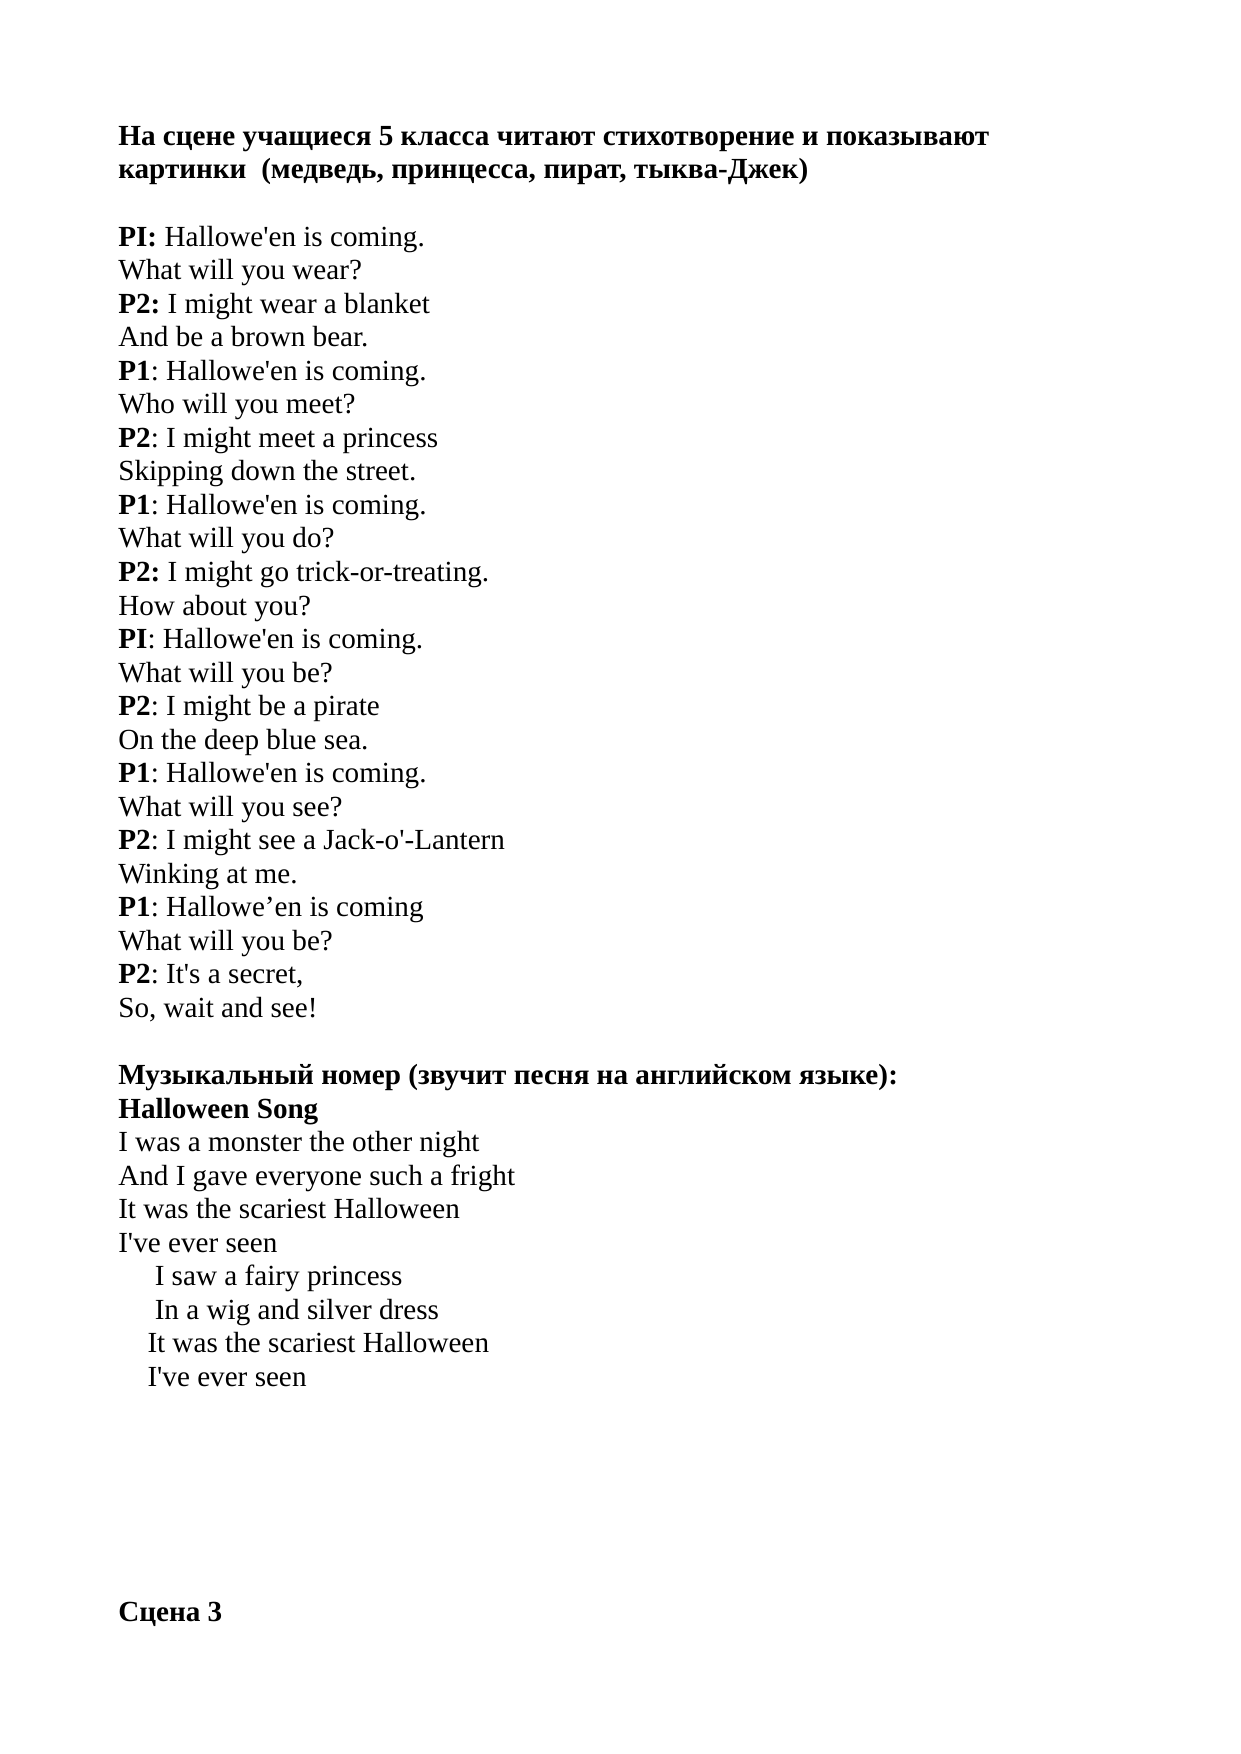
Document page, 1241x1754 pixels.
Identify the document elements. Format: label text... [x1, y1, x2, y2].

text It was the scariest Halloween [118, 1326, 1122, 1359]
text I've ever seen [118, 1225, 1122, 1258]
text P1: Hallowe'en is coming. [118, 487, 1122, 521]
text P2: I might wear a blanket [118, 286, 1122, 319]
text So, wait and see! [118, 990, 1122, 1024]
text It was the scariest Halloween [118, 1191, 1122, 1225]
text What will you do? [118, 521, 1122, 554]
text P2: It's a secret, [118, 957, 1122, 990]
text Музыкальный номер (звучит песня на английском языке): [118, 1057, 1122, 1091]
text Who will you meet? [118, 386, 1122, 420]
text And be a brown bear. [118, 319, 1122, 353]
text On the deep blue sea. [118, 722, 1122, 755]
text I've ever seen [118, 1359, 1122, 1393]
text What will you see? [118, 789, 1122, 822]
text In a wig and silver dress [118, 1292, 1122, 1326]
text P2: I might be a pirate [118, 688, 1122, 722]
text And I gave everyone such a fright [118, 1158, 1122, 1191]
text Winking at me. [118, 856, 1122, 889]
text What will you be? [118, 923, 1122, 957]
text PI: Hallowe'en is coming. [118, 219, 1122, 252]
text I saw a fairy princess [118, 1258, 1122, 1292]
text P2: I might see a Jack-o'-Lantern [118, 822, 1122, 856]
text PI: Hallowe'en is coming. [118, 621, 1122, 655]
text Skipping down the street. [118, 453, 1122, 487]
text P1: Hallowe'en is coming. [118, 755, 1122, 789]
text P1: Hallowe'en is coming. [118, 353, 1122, 386]
text На сцене учащиеся 5 класса читают стихотворение и показывают картинки (медведь, принцесса, пират, тыква-Джек) [118, 118, 1122, 185]
text Halloween Song [118, 1091, 1122, 1124]
text I was a monster the other night [118, 1124, 1122, 1158]
text What will you wear? [118, 252, 1122, 286]
text What will you be? [118, 655, 1122, 688]
text How about you? [118, 588, 1122, 621]
text P2: I might meet a princess [118, 420, 1122, 453]
text Сцена 3 [118, 1594, 1122, 1627]
text P1: Hallowe’en is coming [118, 889, 1122, 923]
text P2: I might go trick-or-treating. [118, 554, 1122, 588]
